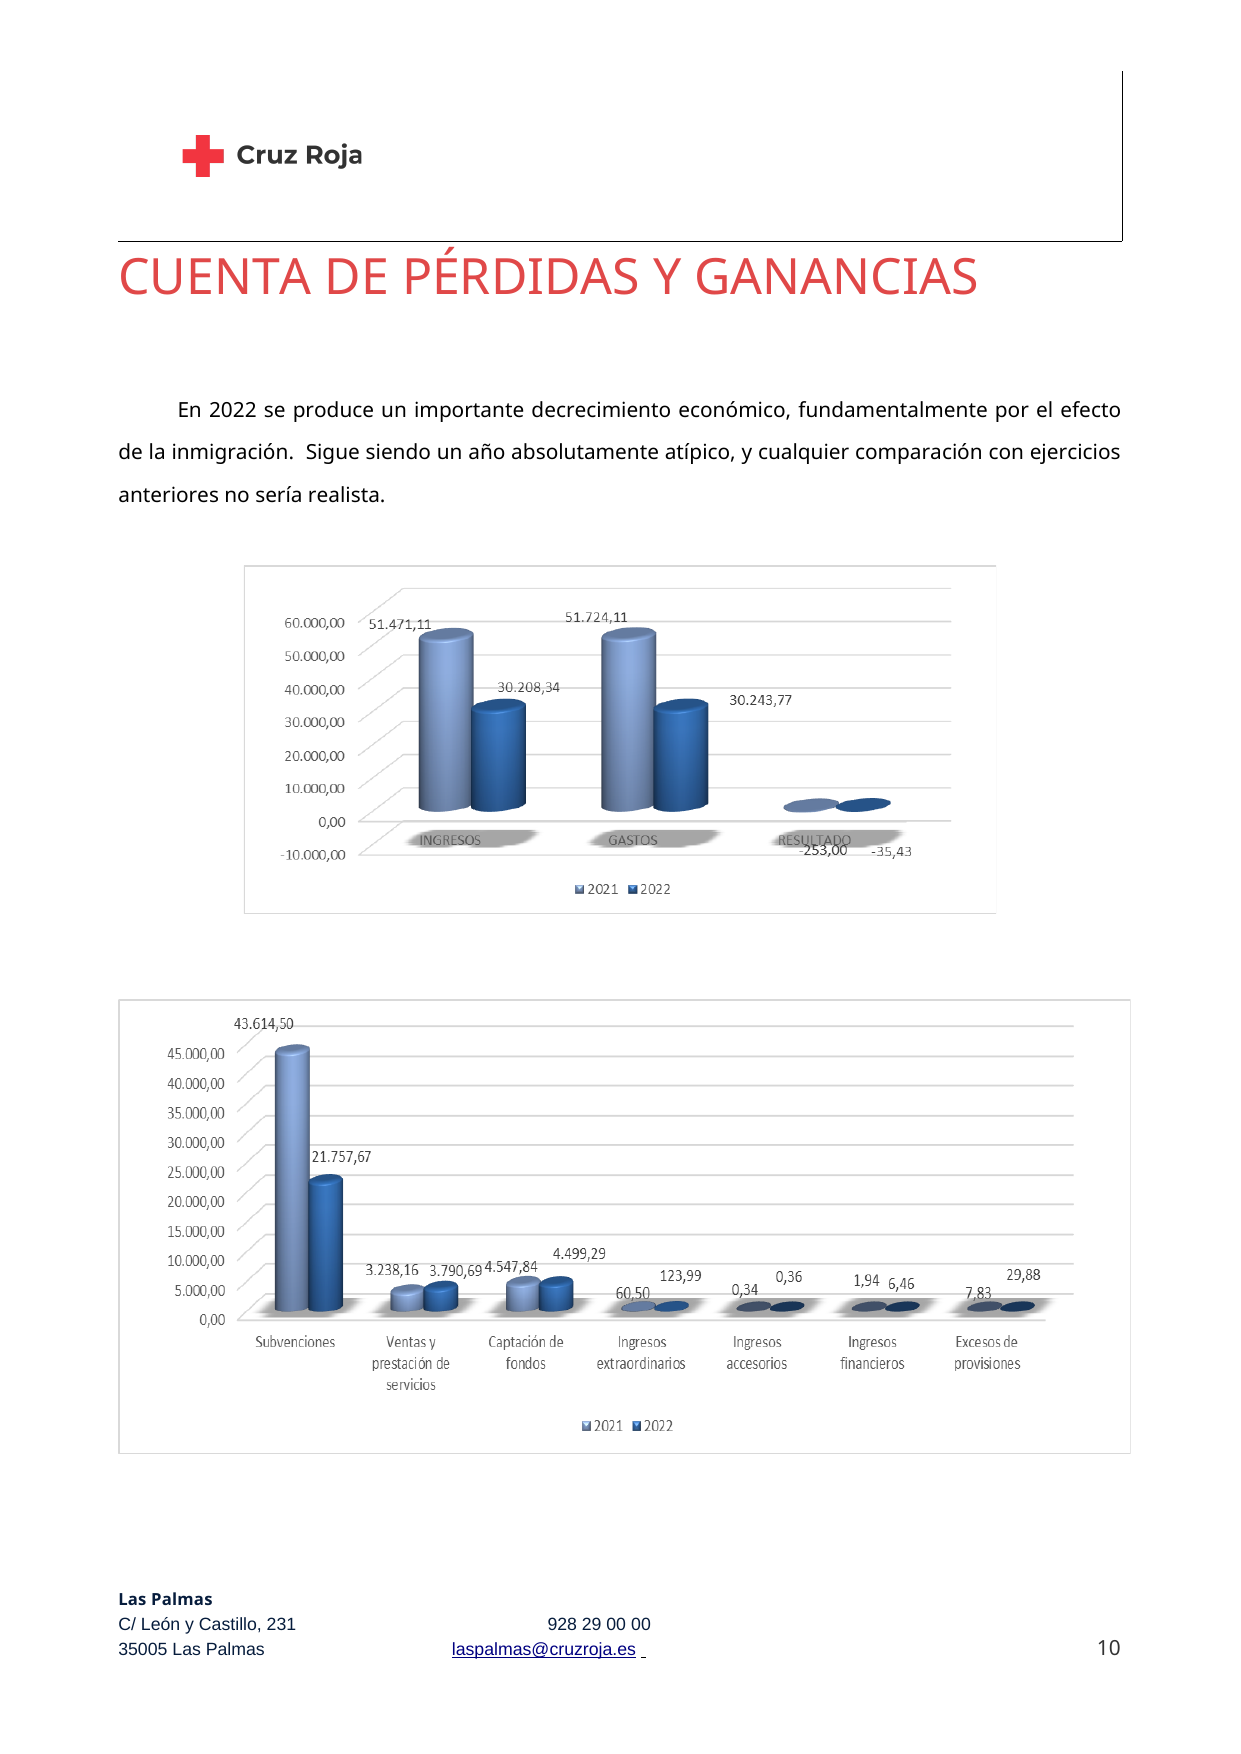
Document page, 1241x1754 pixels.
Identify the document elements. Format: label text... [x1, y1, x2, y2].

text CUENTA DE PÉRDIDAS Y GANANCIAS [118, 241, 1122, 309]
text En 2022 se produce un importante decrecimiento económico, fundamentalmente por el efecto de la inmigración. Sigue siendo un año absolutamente atípico, y cualquier comparación con ejercicios anteriores no sería realista. [118, 395, 1122, 508]
